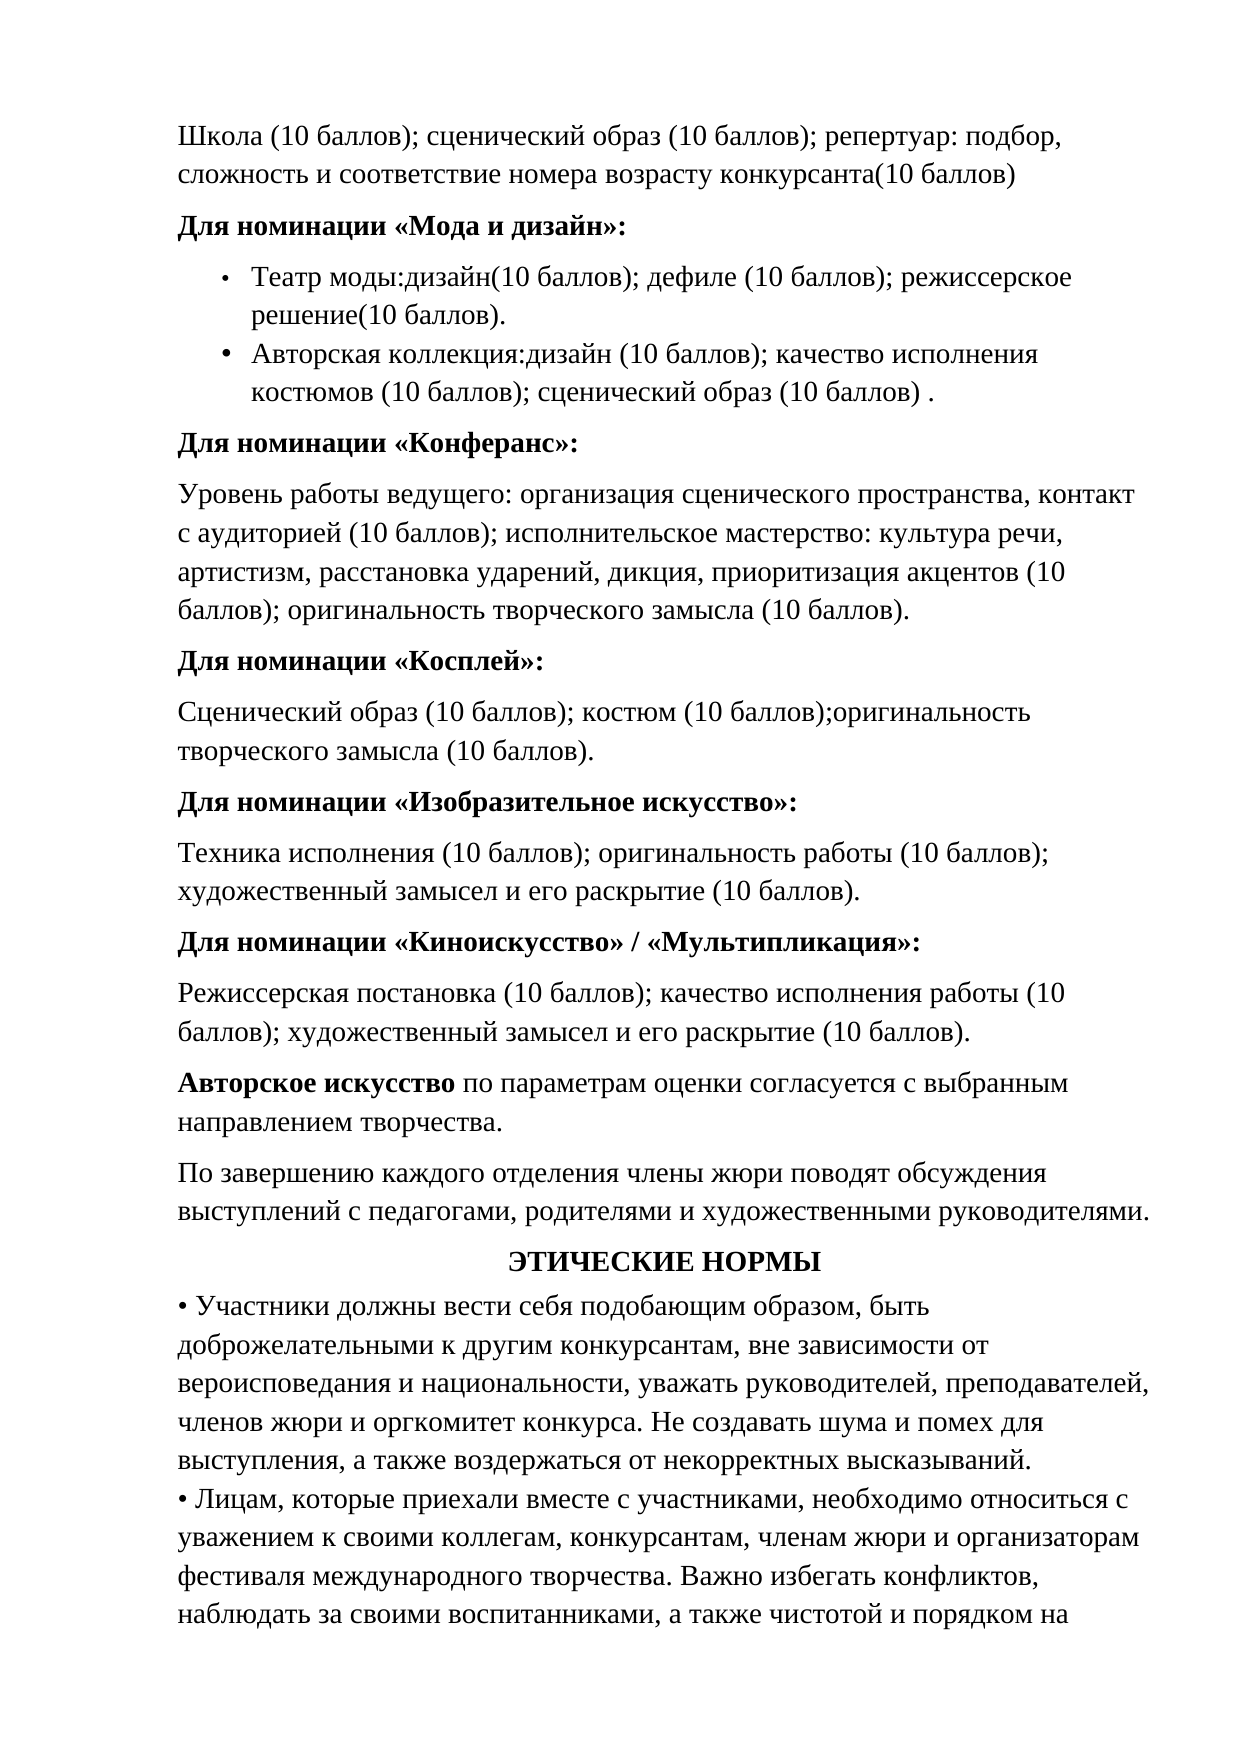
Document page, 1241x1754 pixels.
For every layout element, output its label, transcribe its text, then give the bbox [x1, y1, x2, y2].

text Авторское искусство по параметрам оценки согласуется с выбранным направлением творчества. [177, 1065, 1152, 1137]
text Школа (10 баллов); сценический образ (10 баллов); репертуар: подбор, сложность и соответствие номера возрасту конкурсанта(10 баллов) [177, 118, 1152, 190]
text Сценический образ (10 баллов); костюм (10 баллов);оригинальность творческого замысла (10 баллов). [177, 694, 1152, 766]
list Авторская коллекция:дизайн (10 баллов); качество исполнения костюмов (10 баллов); сценический образ (10 баллов) . [221, 336, 1152, 408]
text Для номинации «Конферанс»: [177, 426, 1152, 459]
list Театр моды:дизайн(10 баллов); дефиле (10 баллов); режиссерское решение(10 баллов). [221, 259, 1152, 331]
text Режиссерская постановка (10 баллов); качество исполнения работы (10 баллов); художественный замысел и его раскрытие (10 баллов). [177, 976, 1152, 1048]
text Техника исполнения (10 баллов); оригинальность работы (10 баллов); художественный замысел и его раскрытие (10 баллов). [177, 835, 1152, 907]
text Уровень работы ведущего: организация сценического пространства, контакт с аудиторией (10 баллов); исполнительское мастерство: культура речи, артистизм, расстановка ударений, дикция, приоритизация акцентов (10 баллов); оригинальность творческого замысла (10 баллов). [177, 477, 1152, 626]
text Для номинации «Изобразительное искусство»: [177, 784, 1152, 817]
text По завершению каждого отделения члены жюри поводят обсуждения выступлений с педагогами, родителями и художественными руководителями. [177, 1155, 1152, 1227]
text Для номинации «Мода и дизайн»: [177, 208, 1152, 241]
text Для номинации «Косплей»: [177, 643, 1152, 677]
text Для номинации «Киноискусство» / «Мультипликация»: [177, 924, 1152, 958]
text • Участники должны вести себя подобающим образом, быть доброжелательными к другим конкурсантам, вне зависимости от вероисповедания и национальности, уважать руководителей, преподавателей, членов жюри и оргкомитет конкурса. Не создавать шума и помех для выступления, а также воздержаться от некорректных высказываний. • Лицам, которые приехали вместе с участниками, необходимо относиться с уважением к своими коллегам, конкурсантам, членам жюри и организаторам фестиваля международного творчества. Важно избегать конфликтов, наблюдать за своими воспитанниками, а также чистотой и порядком на [177, 1288, 1152, 1630]
subtitle ЭТИЧЕСКИЕ НОРМЫ [177, 1244, 1152, 1278]
